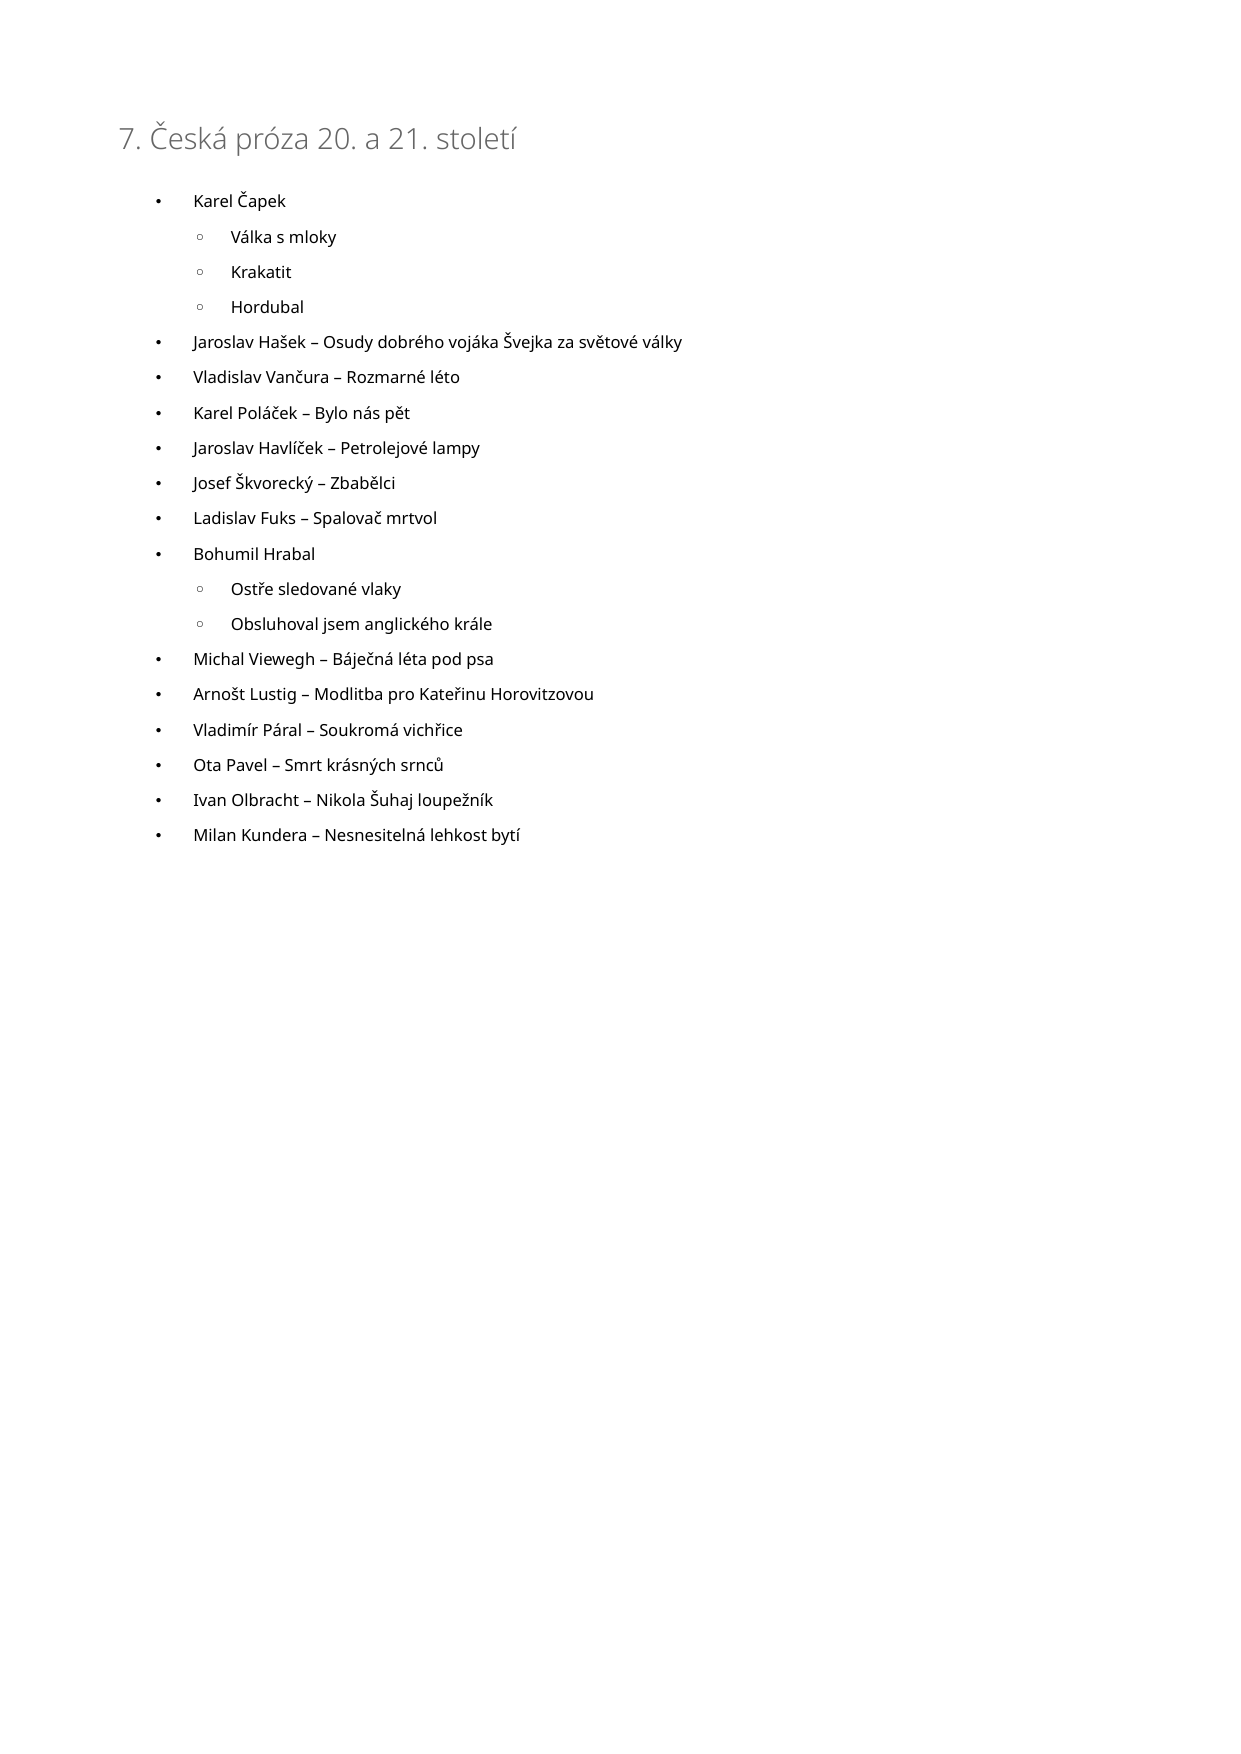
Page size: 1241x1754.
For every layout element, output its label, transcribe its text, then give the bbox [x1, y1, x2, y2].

list Ostře sledované vlaky [193, 577, 1122, 600]
list Arnošt Lustig – Modlitba pro Kateřinu Horovitzovou [156, 683, 1122, 706]
list Michal Viewegh – Báječná léta pod psa [156, 648, 1122, 671]
list Vladimír Páral – Soukromá vichřice [156, 718, 1122, 741]
list Ivan Olbracht – Nikola Šuhaj loupežník [156, 789, 1122, 811]
list Jaroslav Hašek – Osudy dobrého vojáka Švejka za světové války [156, 331, 1122, 354]
list Karel Poláček – Bylo nás pět [156, 401, 1122, 424]
list Bohumil Hrabal [156, 542, 1122, 565]
list Obsluhoval jsem anglického krále [193, 613, 1122, 635]
list Hordubal [193, 296, 1122, 318]
list Válka s mloky [193, 225, 1122, 248]
list Vladislav Vančura – Rozmarné léto [156, 366, 1122, 389]
list Ladislav Fuks – Spalovač mrtvol [156, 507, 1122, 530]
list Jaroslav Havlíček – Petrolejové lampy [156, 437, 1122, 459]
list Josef Škvorecký – Zbabělci [156, 472, 1122, 494]
subtitle 7. Česká próza 20. a 21. století [118, 118, 1122, 158]
list Milan Kundera – Nesnesitelná lehkost bytí [156, 824, 1122, 847]
list Ota Pavel – Smrt krásných srnců [156, 753, 1122, 776]
list Karel Čapek [156, 190, 1122, 213]
list Krakatit [193, 261, 1122, 283]
